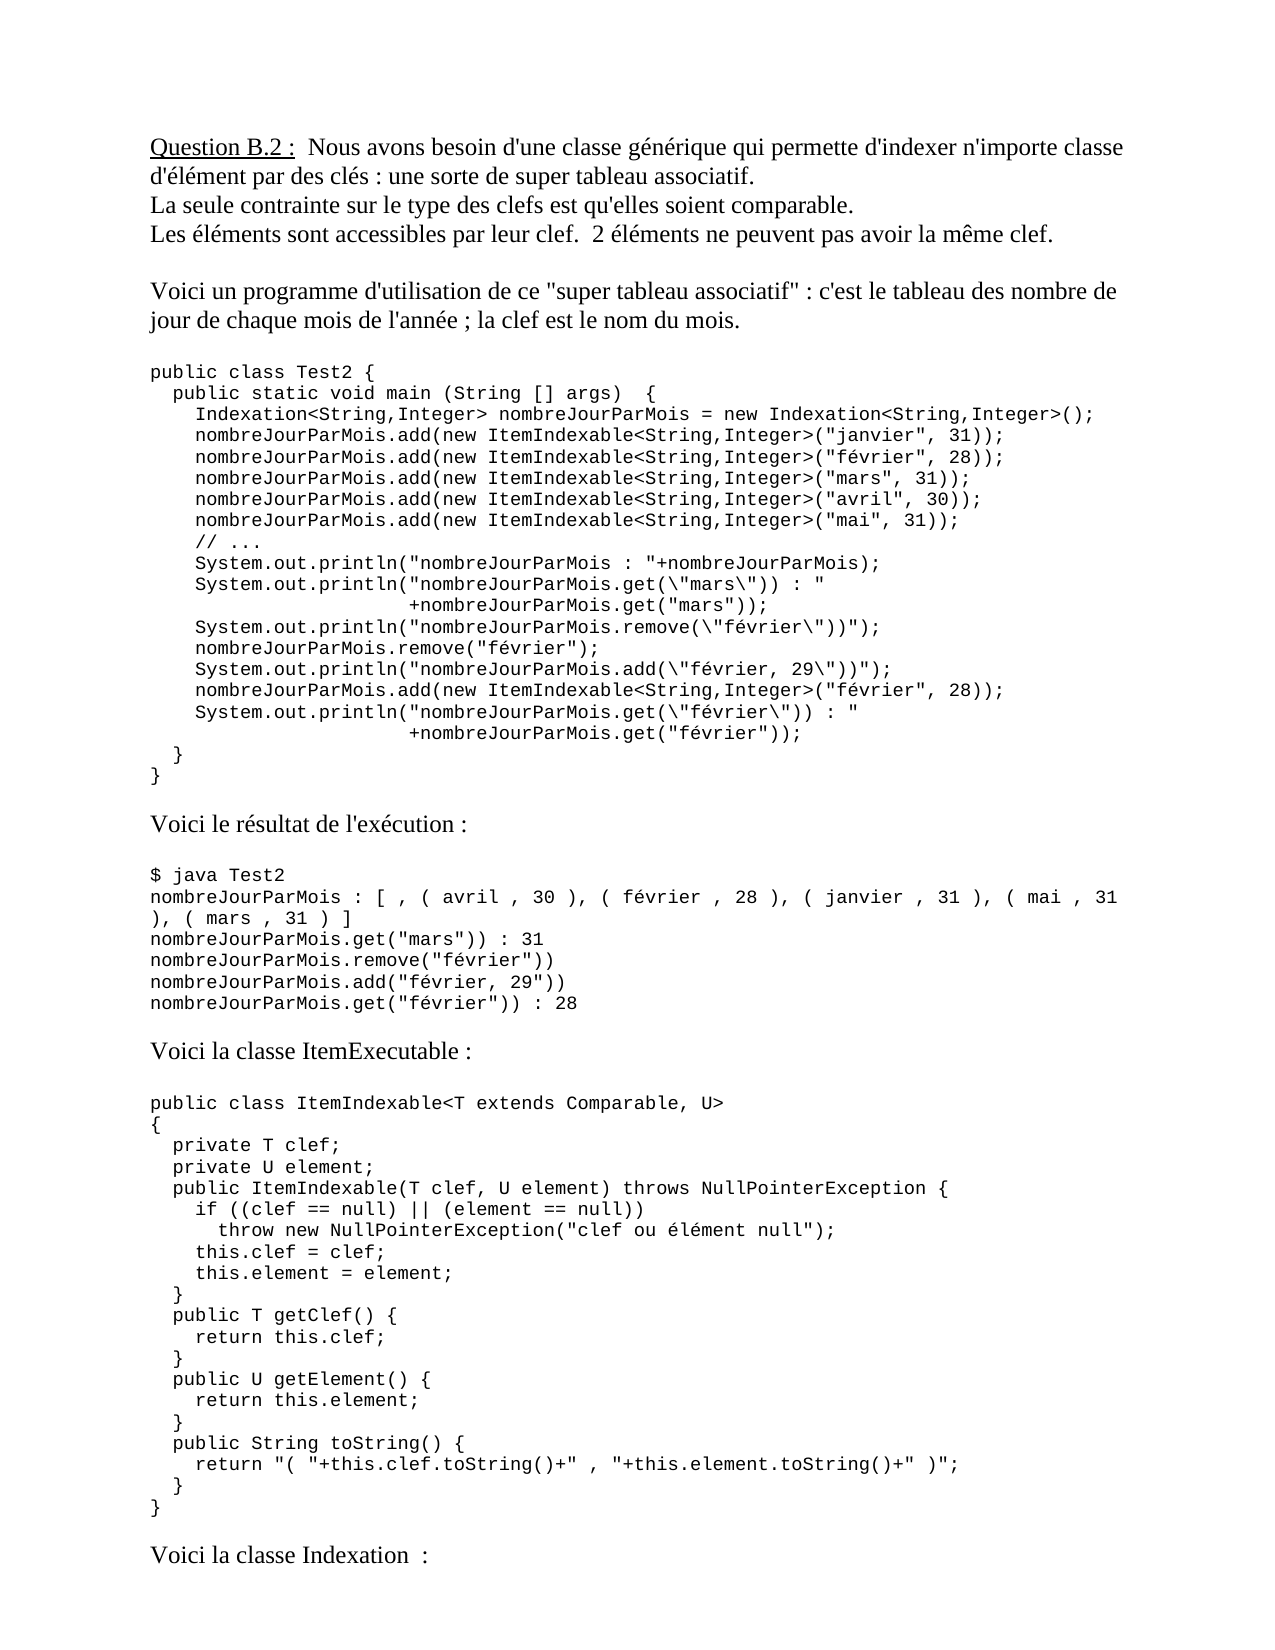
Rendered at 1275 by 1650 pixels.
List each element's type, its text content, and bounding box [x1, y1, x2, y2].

text System.out.println("nombreJourParMois : "+nombreJourParMois); [150, 554, 1125, 575]
text public T getClef() { [150, 1306, 1125, 1327]
text public U getElement() { [150, 1370, 1125, 1391]
text } [150, 1349, 1125, 1370]
text } [150, 766, 1125, 787]
text nombreJourParMois : [ , ( avril , 30 ), ( février , 28 ), ( janvier , 31 ), ( mai , 31 ), ( mars , 31 ) ] [150, 887, 1125, 930]
text System.out.println("nombreJourParMois.remove(\"février\"))"); [150, 617, 1125, 639]
text } [150, 1285, 1125, 1306]
text public ItemIndexable(T clef, U element) throws NullPointerException { [150, 1179, 1125, 1200]
text +nombreJourParMois.get("mars")); [150, 596, 1125, 617]
text private T clef; [150, 1136, 1125, 1157]
text return this.clef; [150, 1327, 1125, 1349]
text throw new NullPointerException("clef ou élément null"); [150, 1221, 1125, 1242]
text nombreJourParMois.add("février, 29")) [150, 972, 1125, 994]
text System.out.println("nombreJourParMois.add(\"février, 29\"))"); [150, 660, 1125, 681]
text this.element = element; [150, 1264, 1125, 1285]
text $ java Test2 [150, 866, 1125, 887]
text System.out.println("nombreJourParMois.get(\"février\")) : " [150, 702, 1125, 724]
text nombreJourParMois.remove("février")) [150, 951, 1125, 972]
text Voici le résultat de l'exécution : [150, 809, 1125, 837]
text return this.element; [150, 1391, 1125, 1412]
text nombreJourParMois.add(new ItemIndexable<String,Integer>("avril", 30)); [150, 490, 1125, 511]
text return "( "+this.clef.toString()+" , "+this.element.toString()+" )"; [150, 1455, 1125, 1476]
text Voici la classe Indexation : [150, 1540, 1125, 1569]
text nombreJourParMois.remove("février"); [150, 639, 1125, 660]
text private U element; [150, 1157, 1125, 1179]
text nombreJourParMois.add(new ItemIndexable<String,Integer>("février", 28)); [150, 447, 1125, 469]
text this.clef = clef; [150, 1242, 1125, 1264]
text nombreJourParMois.add(new ItemIndexable<String,Integer>("mai", 31)); [150, 511, 1125, 532]
text +nombreJourParMois.get("février")); [150, 724, 1125, 745]
text if ((clef == null) || (element == null)) [150, 1200, 1125, 1221]
text nombreJourParMois.get("février")) : 28 [150, 994, 1125, 1015]
text La seule contrainte sur le type des clefs est qu'elles soient comparable. [150, 190, 1125, 219]
text } [150, 1476, 1125, 1497]
text public static void main (String [] args) { [150, 384, 1125, 405]
text Voici un programme d'utilisation de ce "super tableau associatif" : c'est le tableau des nombre de jour de chaque mois de l'année ; la clef est le nom du mois. [150, 276, 1125, 334]
text } [150, 745, 1125, 766]
text nombreJourParMois.add(new ItemIndexable<String,Integer>("janvier", 31)); [150, 426, 1125, 447]
text } [150, 1412, 1125, 1434]
text Voici la classe ItemExecutable : [150, 1036, 1125, 1065]
text public String toString() { [150, 1434, 1125, 1455]
text Les éléments sont accessibles par leur clef. 2 éléments ne peuvent pas avoir la même clef. [150, 219, 1125, 247]
text nombreJourParMois.add(new ItemIndexable<String,Integer>("février", 28)); [150, 681, 1125, 702]
text Indexation<String,Integer> nombreJourParMois = new Indexation<String,Integer>(); [150, 405, 1125, 426]
text public class Test2 { [150, 362, 1125, 384]
text nombreJourParMois.add(new ItemIndexable<String,Integer>("mars", 31)); [150, 469, 1125, 490]
text nombreJourParMois.get("mars")) : 31 [150, 930, 1125, 951]
text // ... [150, 532, 1125, 554]
text System.out.println("nombreJourParMois.get(\"mars\")) : " [150, 575, 1125, 596]
text Question B.2 : Nous avons besoin d'une classe générique qui permette d'indexer n'importe classe d'élément par des clés : une sorte de super tableau associatif. [150, 132, 1125, 190]
text } [150, 1497, 1125, 1519]
text public class ItemIndexable<T extends Comparable, U> [150, 1094, 1125, 1115]
text { [150, 1115, 1125, 1136]
